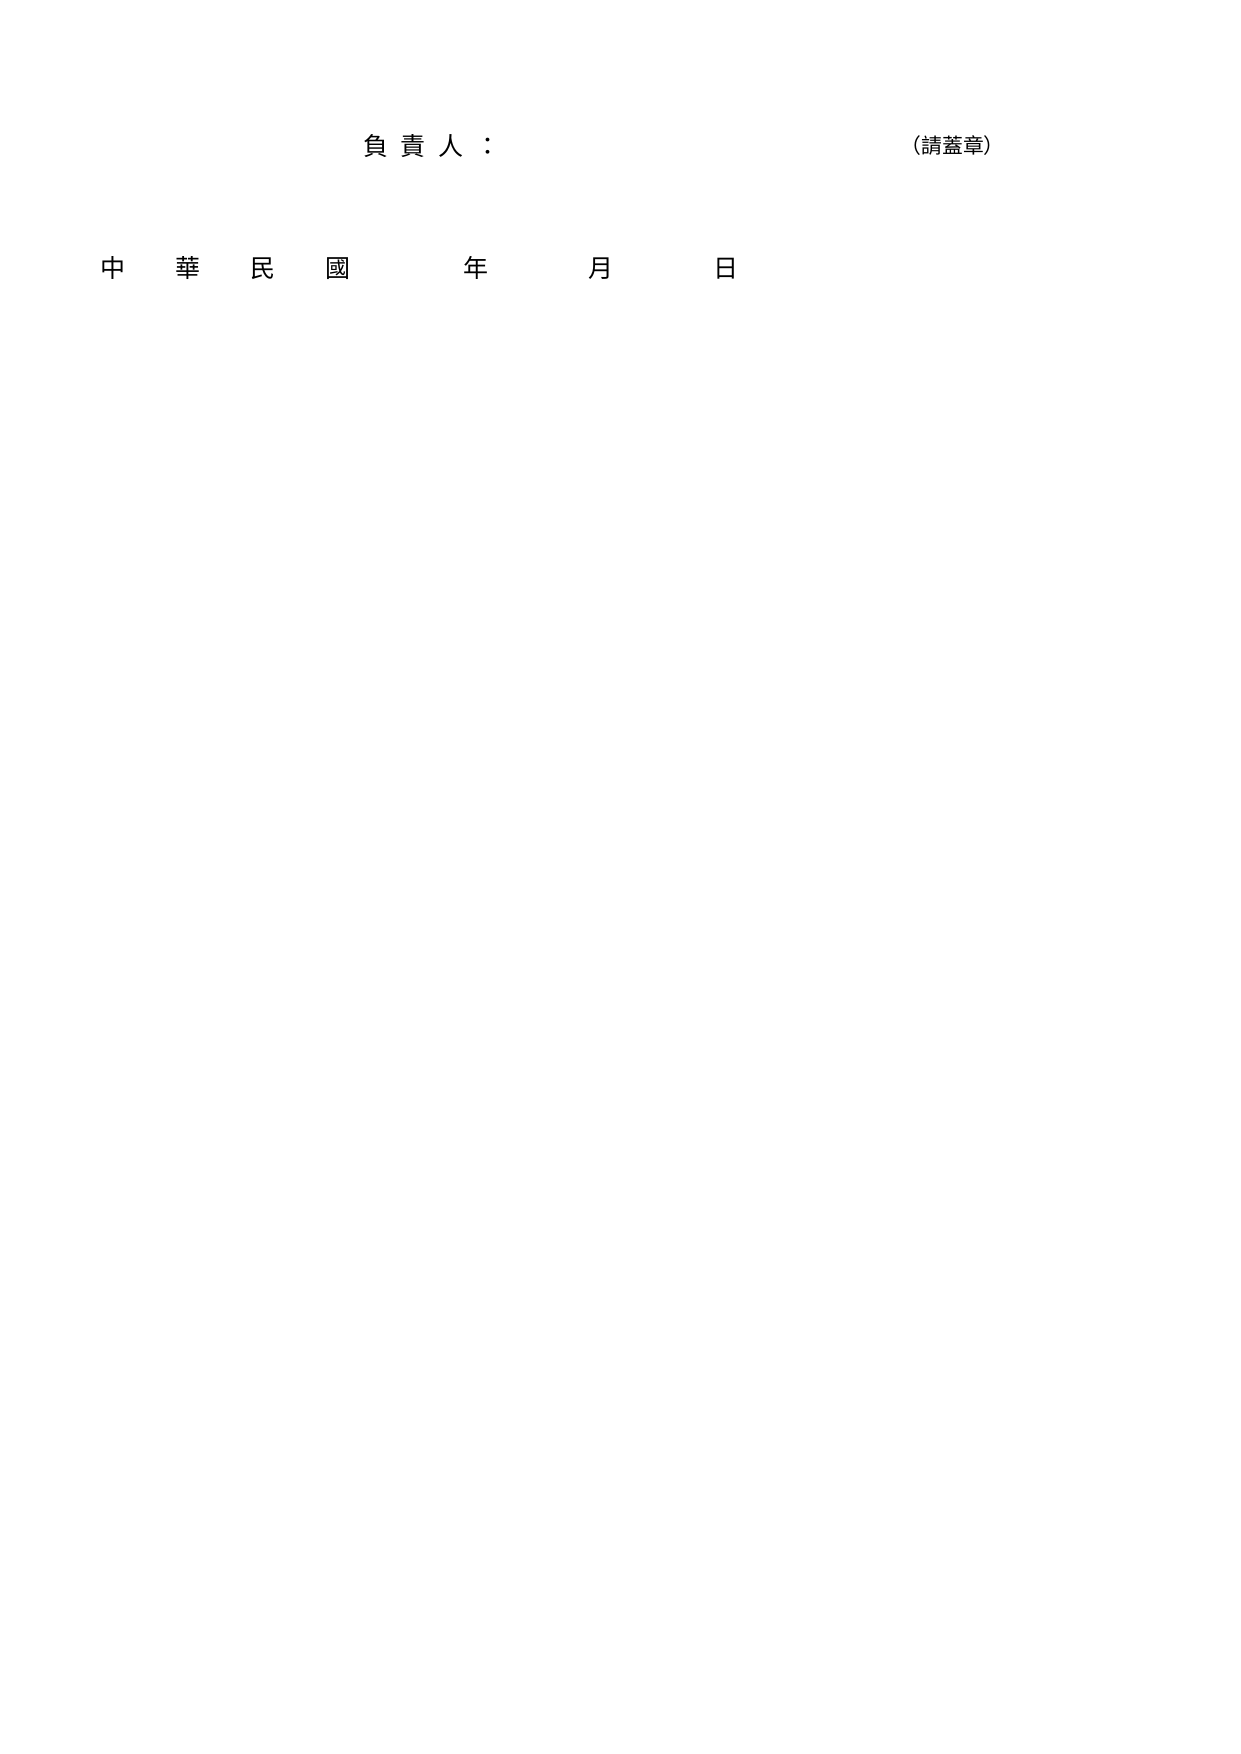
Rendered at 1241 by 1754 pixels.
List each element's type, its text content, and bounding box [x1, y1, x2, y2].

text 中 華 民 國 年 月 日 [100, 245, 1140, 289]
text 負 責 人 ： （請蓋章） [100, 118, 1140, 170]
